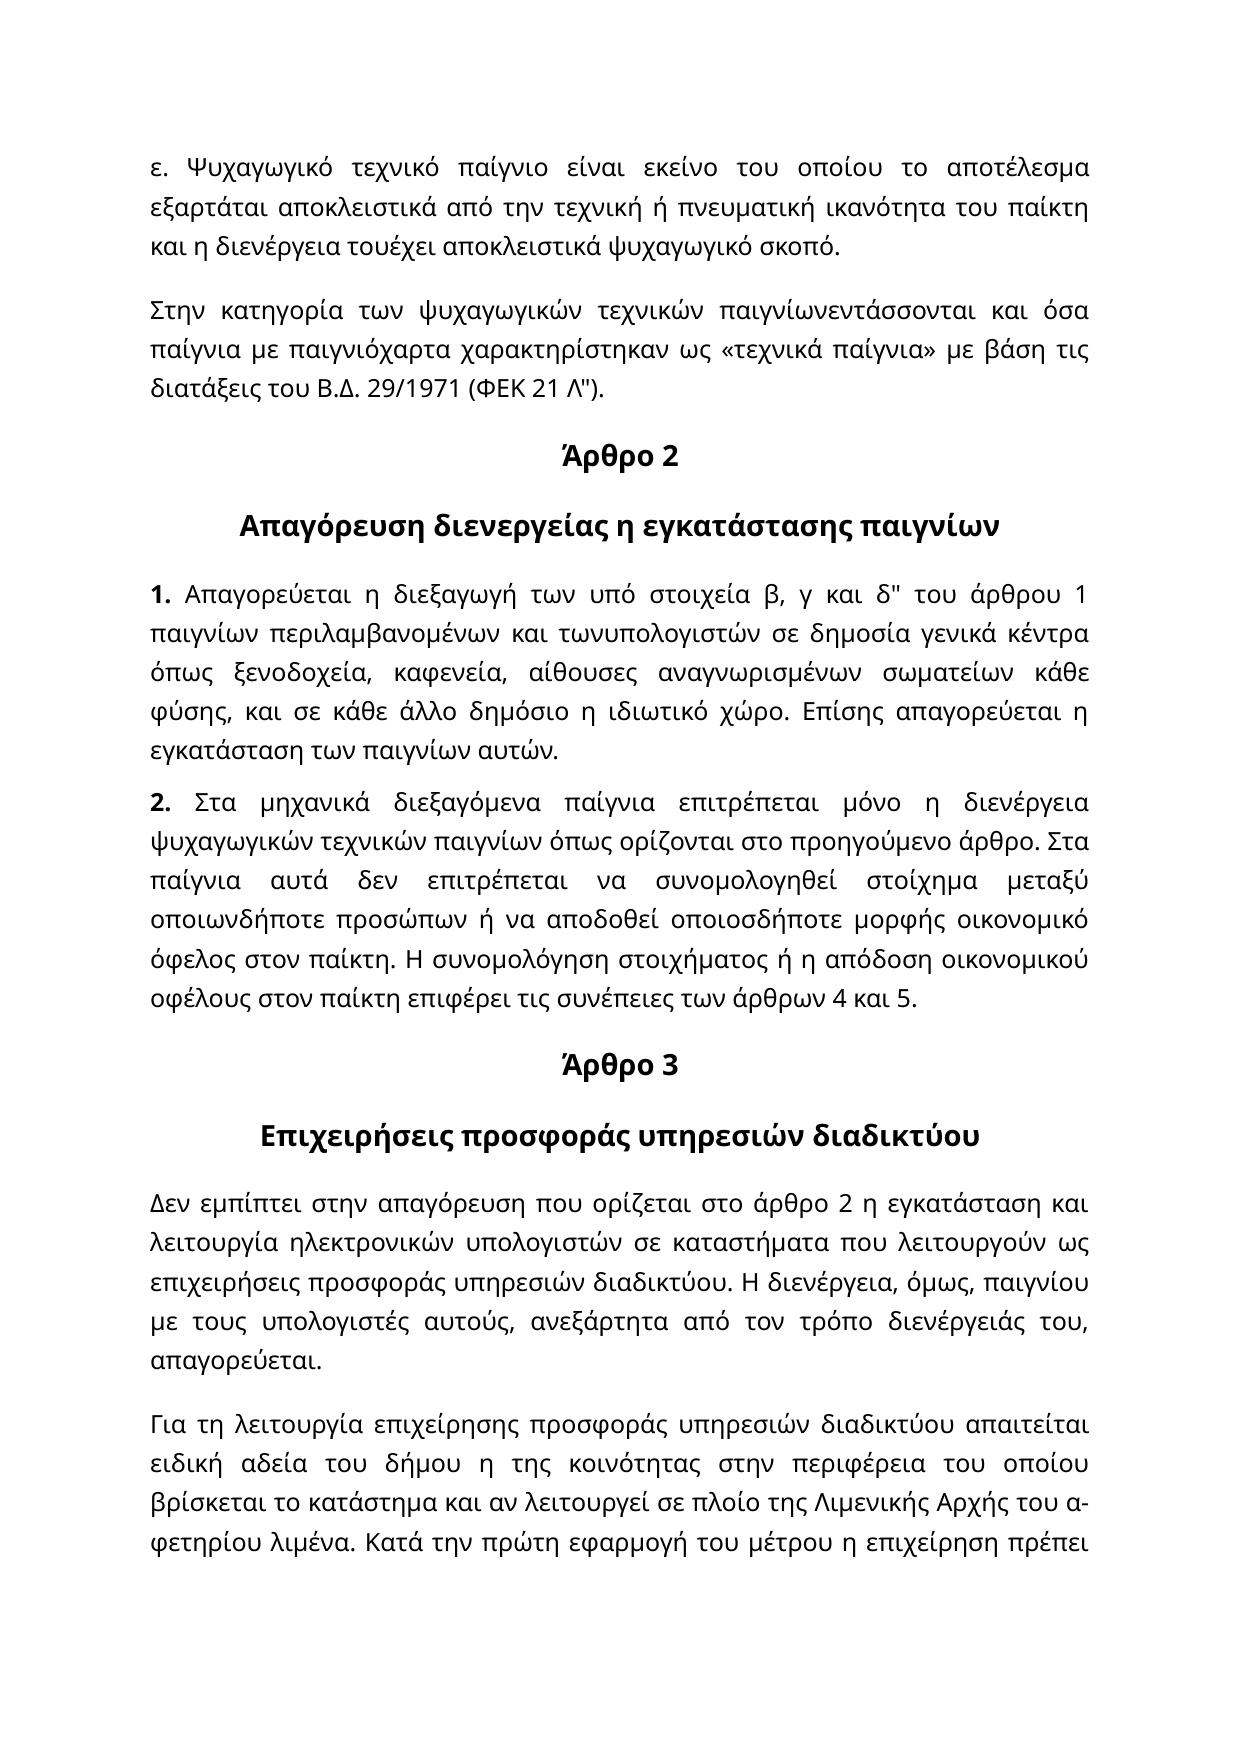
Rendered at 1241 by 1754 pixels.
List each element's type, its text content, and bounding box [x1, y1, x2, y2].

text ε. Ψυχαγωγικό τεχνικό παίγνιο είναι εκείνο του οποίου το αποτέλεσμα εξαρτάται αποκλειστικά από την τεχνική ή πνευματική ικανότητα του παίκτη και η διενέργεια τουέχει αποκλειστικά ψυχαγωγικό σκοπό. [150, 150, 1090, 262]
subtitle Επιχειρήσεις προσφοράς υπηρεσιών διαδικτύου [150, 1115, 1090, 1155]
text Στην κατηγορία των ψυχαγωγικών τεχνικών παιγνίωνεντάσσονται και όσα παίγνια με παιγνιόχαρτα χαρακτηρίστηκαν ως «τεχνικά παίγνια» με βάση τις διατάξεις του Β.Δ. 29/1971 (ΦΕΚ 21 Λ"). [150, 292, 1090, 405]
text Δεν εμπίπτει στην απαγόρευση που ορίζεται στο άρθρο 2 η εγκατάσταση και λειτουργία ηλεκτρονικών υπολογιστών σε καταστήματα που λειτουργούν ως επιχειρήσεις προσφοράς υπηρεσιών διαδικτύου. Η διενέργεια, όμως, παιγνίου με τους υπολογιστές αυτούς, ανεξάρτητα από τον τρόπο διενέργειάς του, απαγορεύεται. [150, 1186, 1090, 1377]
text Για τη λειτουργία επιχείρησης προσφοράς υπηρεσιών διαδικτύου απαιτείται ειδική αδεία του δήμου η της κοινότητας στην περιφέρεια του οποίου βρίσκεται το κατάστημα και αν λειτουργεί σε πλοίο της Λιμενικής Αρχής του α- φετηρίου λιμένα. Κατά την πρώτη εφαρμογή του μέτρου η επιχείρηση πρέπει [150, 1407, 1090, 1558]
text 2. Στα μηχανικά διεξαγόμενα παίγνια επιτρέπεται μόνο η διενέργεια ψυχαγωγικών τεχνικών παιγνίων όπως ορίζονται στο προηγούμενο άρθρο. Στα παίγνια αυτά δεν επιτρέπεται να συνομολογηθεί στοίχημα μεταξύ οποιωνδήποτε προσώπων ή να αποδοθεί οποιοσδήποτε μορφής οικονομικό όφελος στον παίκτη. Η συνομολόγηση στοιχήματος ή η απόδοση οικονομικού οφέλους στον παίκτη επιφέρει τις συνέπειες των άρθρων 4 και 5. [150, 784, 1090, 1014]
subtitle Απαγόρευση διενεργείας η εγκατάστασης παιγνίων [150, 506, 1090, 545]
text 1. Απαγορεύεται η διεξαγωγή των υπό στοιχεία β, γ και δ" του άρθρου 1 παιγνίων περιλαμβανομένων και τωνυπολογιστών σε δημοσία γενικά κέντρα όπως ξενοδοχεία, καφενεία, αίθουσες αναγνωρισμένων σωματείων κάθε φύσης, και σε κάθε άλλο δημόσιο η ιδιωτικό χώρο. Επίσης απαγορεύεται η εγκατάσταση των παιγνίων αυτών. [150, 576, 1090, 767]
subtitle Άρθρο 2 [150, 435, 1090, 475]
subtitle Άρθρο 3 [150, 1044, 1090, 1084]
